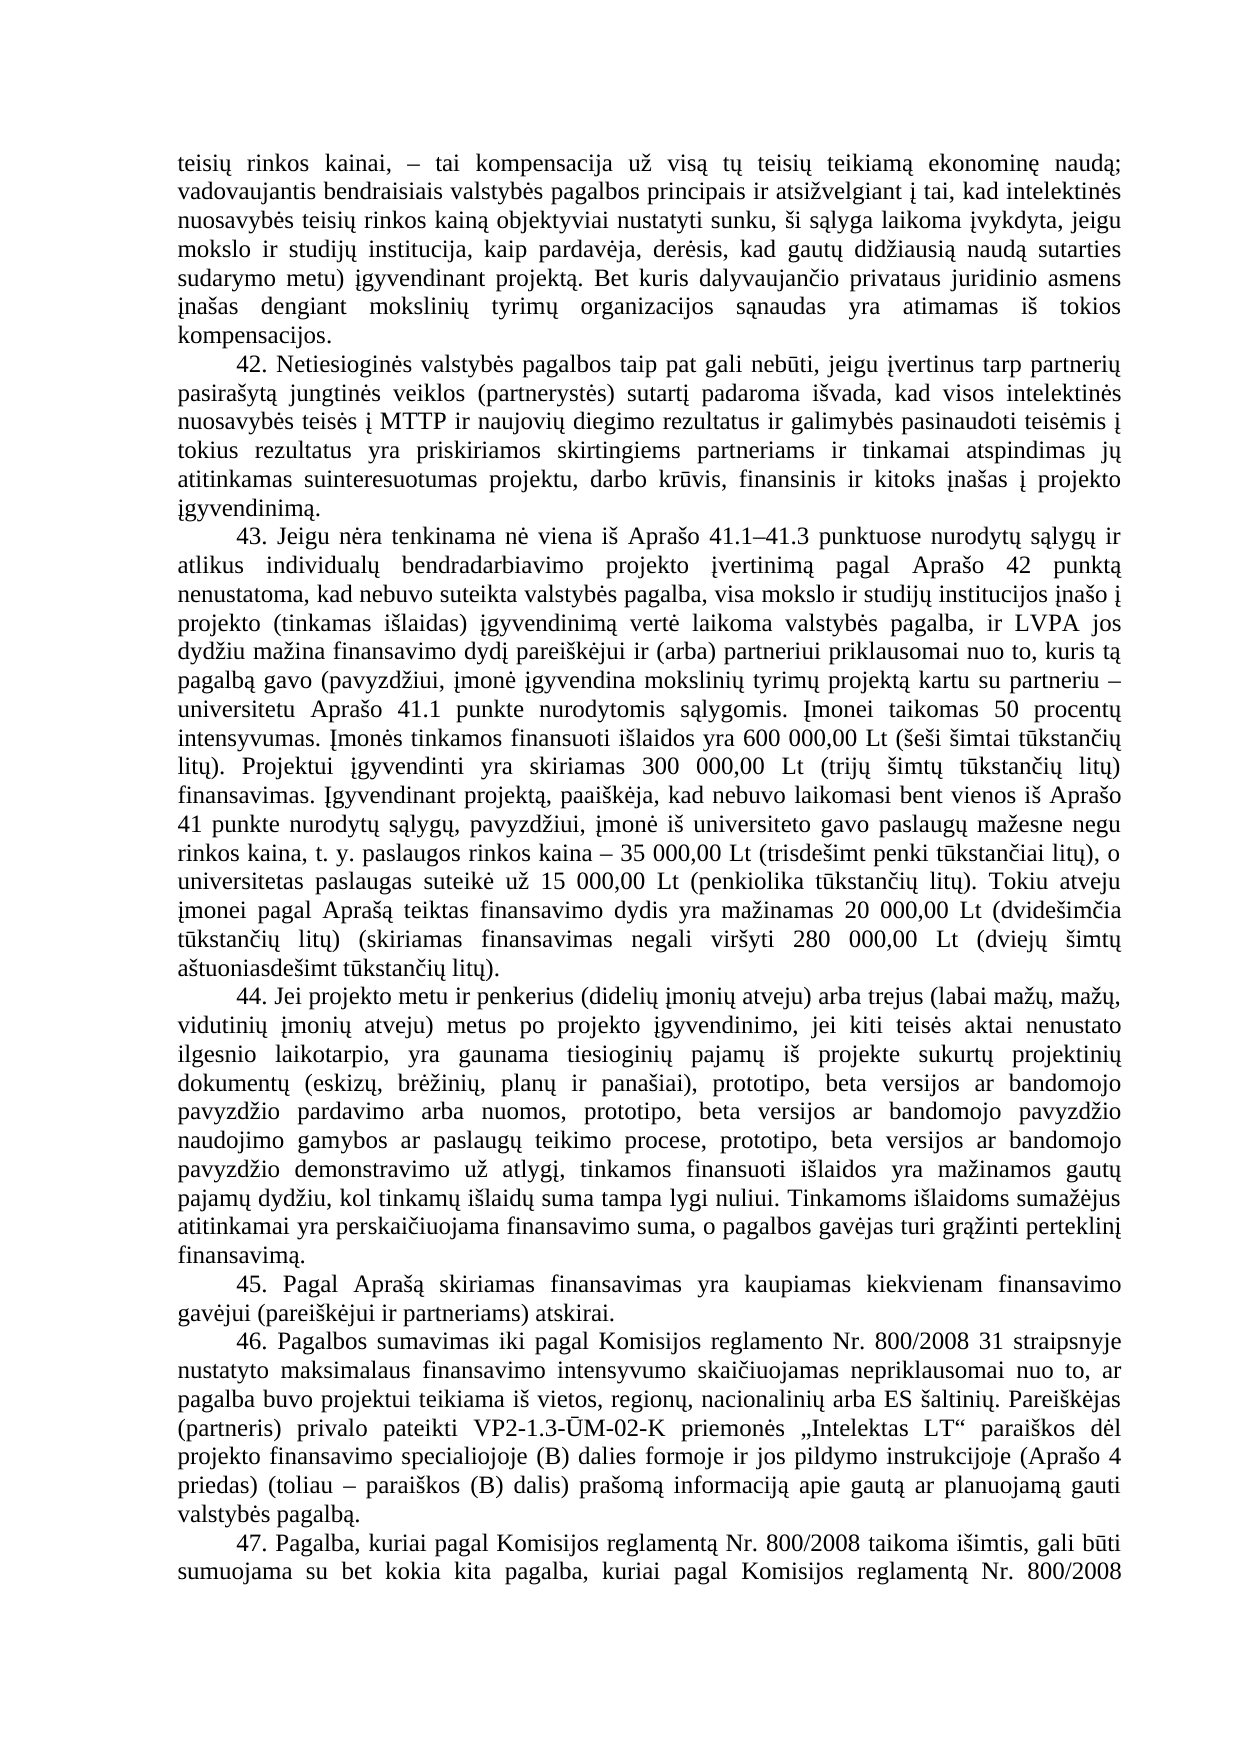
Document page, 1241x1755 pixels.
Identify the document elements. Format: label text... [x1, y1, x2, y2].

text 43. Jeigu nėra tenkinama nė viena iš Aprašo 41.1–41.3 punktuose nurodytų sąlygų ir atlikus individualų bendradarbiavimo projekto įvertinimą pagal Aprašo 42 punktą nenustatoma, kad nebuvo suteikta valstybės pagalba, visa mokslo ir studijų institucijos įnašo į projekto (tinkamas išlaidas) įgyvendinimą vertė laikoma valstybės pagalba, ir LVPA jos dydžiu mažina finansavimo dydį pareiškėjui ir (arba) partneriui priklausomai nuo to, kuris tą pagalbą gavo (pavyzdžiui, įmonė įgyvendina mokslinių tyrimų projektą kartu su partneriu – universitetu Aprašo 41.1 punkte nurodytomis sąlygomis. Įmonei taikomas 50 procentų intensyvumas. Įmonės tinkamos finansuoti išlaidos yra 600 000,00 Lt (šeši šimtai tūkstančių litų). Projektui įgyvendinti yra skiriamas 300 000,00 Lt (trijų šimtų tūkstančių litų) finansavimas. Įgyvendinant projektą, paaiškėja, kad nebuvo laikomasi bent vienos iš Aprašo 41 punkte nurodytų sąlygų, pavyzdžiui, įmonė iš universiteto gavo paslaugų mažesne negu rinkos kaina, t. y. paslaugos rinkos kaina – 35 000,00 Lt (trisdešimt penki tūkstančiai litų), o universitetas paslaugas suteikė už 15 000,00 Lt (penkiolika tūkstančių litų). Tokiu atveju įmonei pagal Aprašą teiktas finansavimo dydis yra mažinamas 20 000,00 Lt (dvidešimčia tūkstančių litų) (skiriamas finansavimas negali viršyti 280 000,00 Lt (dviejų šimtų aštuoniasdešimt tūkstančių litų). [177, 521, 1122, 981]
text 45. Pagal Aprašą skiriamas finansavimas yra kaupiamas kiekvienam finansavimo gavėjui (pareiškėjui ir partneriams) atskirai. [177, 1269, 1122, 1326]
text 42. Netiesioginės valstybės pagalbos taip pat gali nebūti, jeigu įvertinus tarp partnerių pasirašytą jungtinės veiklos (partnerystės) sutartį padaroma išvada, kad visos intelektinės nuosavybės teisės į MTTP ir naujovių diegimo rezultatus ir galimybės pasinaudoti teisėmis į tokius rezultatus yra priskiriamos skirtingiems partneriams ir tinkamai atspindimas jų atitinkamas suinteresuotumas projektu, darbo krūvis, finansinis ir kitoks įnašas į projekto įgyvendinimą. [177, 349, 1122, 521]
text teisių rinkos kainai, – tai kompensacija už visą tų teisių teikiamą ekonominę naudą; vadovaujantis bendraisiais valstybės pagalbos principais ir atsižvelgiant į tai, kad intelektinės nuosavybės teisių rinkos kainą objektyviai nustatyti sunku, ši sąlyga laikoma įvykdyta, jeigu mokslo ir studijų institucija, kaip pardavėja, derėsis, kad gautų didžiausią naudą sutarties sudarymo metu) įgyvendinant projektą. Bet kuris dalyvaujančio privataus juridinio asmens įnašas dengiant mokslinių tyrimų organizacijos sąnaudas yra atimamas iš tokios kompensacijos. [177, 148, 1122, 349]
text 47. Pagalba, kuriai pagal Komisijos reglamentą Nr. 800/2008 taikoma išimtis, gali būti sumuojama su bet kokia kita pagalba, kuriai pagal Komisijos reglamentą Nr. 800/2008 [177, 1528, 1122, 1585]
text 46. Pagalbos sumavimas iki pagal Komisijos reglamento Nr. 800/2008 31 straipsnyje nustatyto maksimalaus finansavimo intensyvumo skaičiuojamas nepriklausomai nuo to, ar pagalba buvo projektui teikiama iš vietos, regionų, nacionalinių arba ES šaltinių. Pareiškėjas (partneris) privalo pateikti VP2-1.3-ŪM-02-K priemonės „Intelektas LT“ paraiškos dėl projekto finansavimo specialiojoje (B) dalies formoje ir jos pildymo instrukcijoje (Aprašo 4 priedas) (toliau – paraiškos (B) dalis) prašomą informaciją apie gautą ar planuojamą gauti valstybės pagalbą. [177, 1326, 1122, 1528]
text 44. Jei projekto metu ir penkerius (didelių įmonių atveju) arba trejus (labai mažų, mažų, vidutinių įmonių atveju) metus po projekto įgyvendinimo, jei kiti teisės aktai nenustato ilgesnio laikotarpio, yra gaunama tiesioginių pajamų iš projekte sukurtų projektinių dokumentų (eskizų, brėžinių, planų ir panašiai), prototipo, beta versijos ar bandomojo pavyzdžio pardavimo arba nuomos, prototipo, beta versijos ar bandomojo pavyzdžio naudojimo gamybos ar paslaugų teikimo procese, prototipo, beta versijos ar bandomojo pavyzdžio demonstravimo už atlygį, tinkamos finansuoti išlaidos yra mažinamos gautų pajamų dydžiu, kol tinkamų išlaidų suma tampa lygi nuliui. Tinkamoms išlaidoms sumažėjus atitinkamai yra perskaičiuojama finansavimo suma, o pagalbos gavėjas turi grąžinti perteklinį finansavimą. [177, 981, 1122, 1269]
